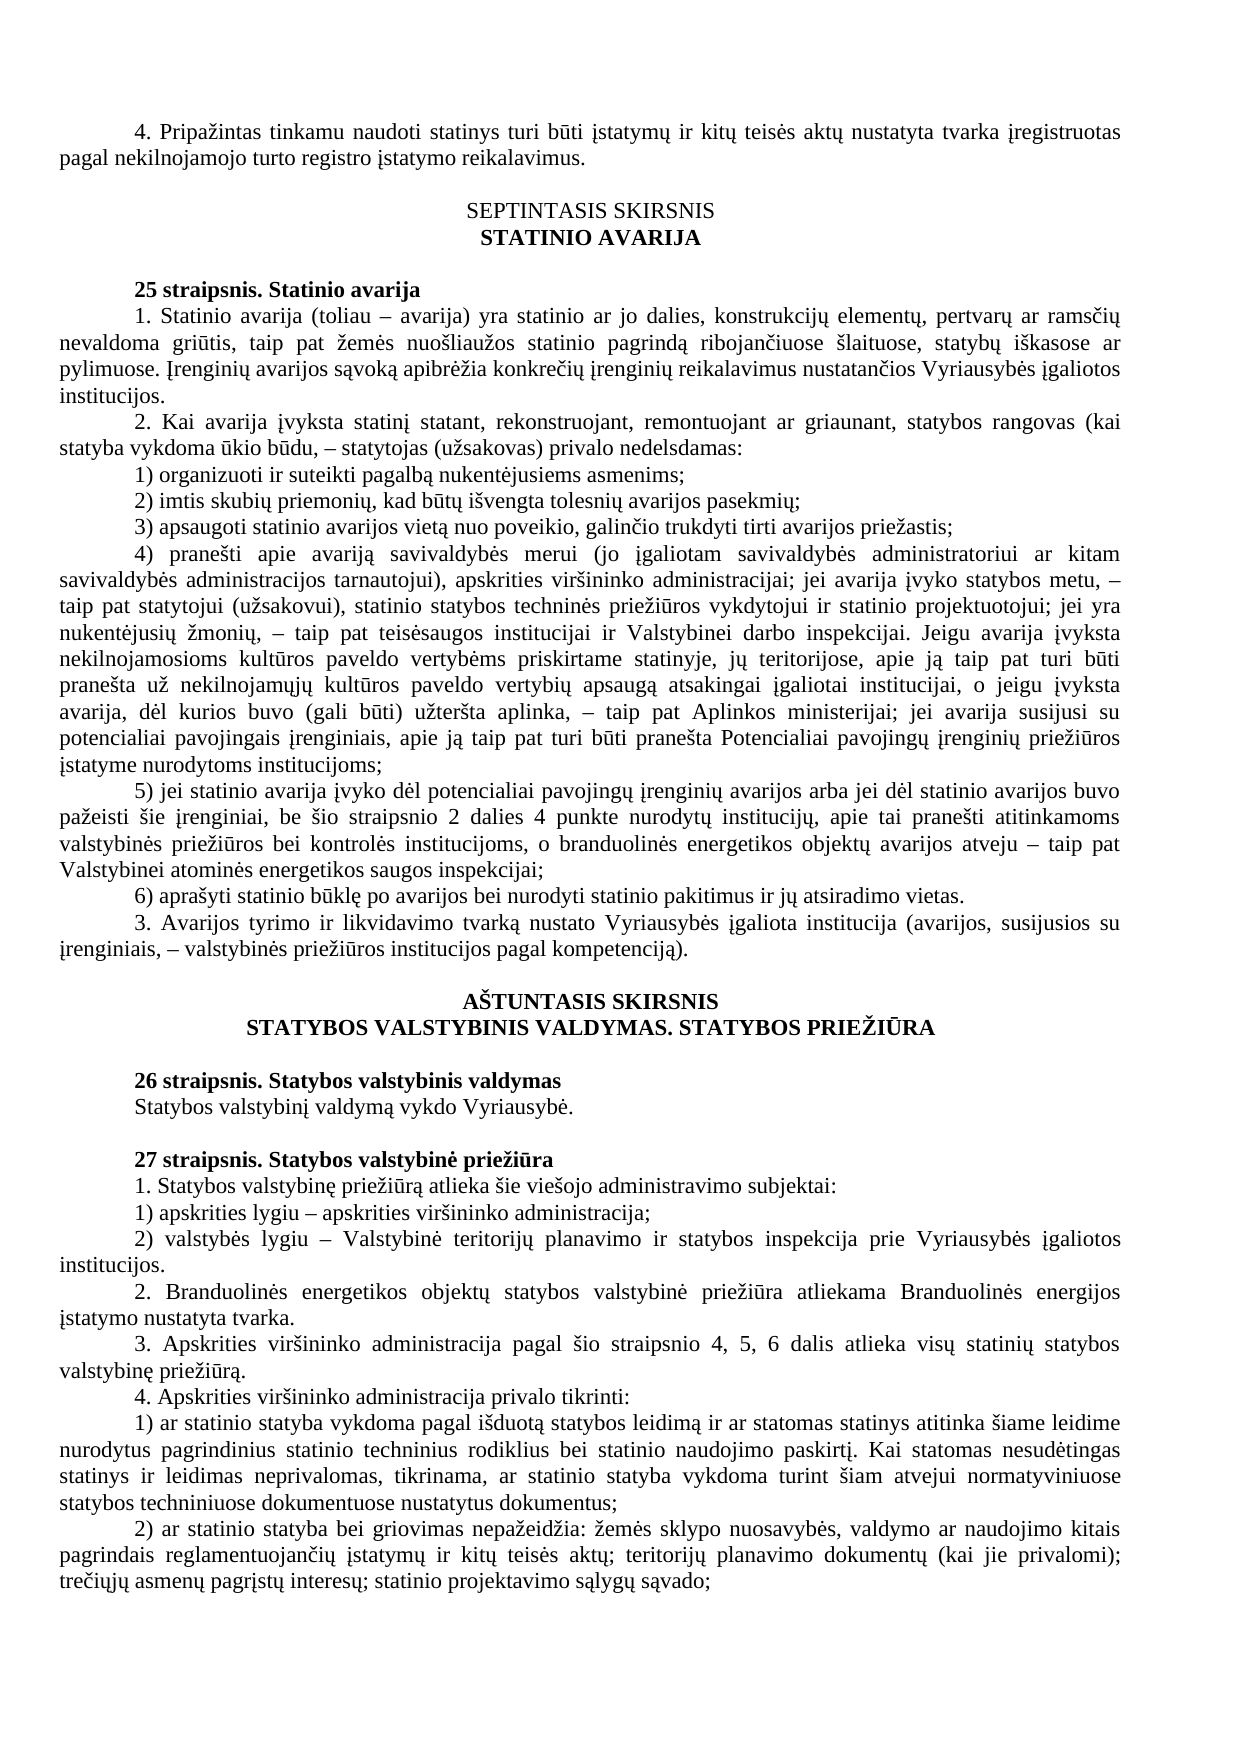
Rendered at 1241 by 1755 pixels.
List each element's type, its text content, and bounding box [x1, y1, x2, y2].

text 3. Apskrities viršininko administracija pagal šio straipsnio 4, 5, 6 dalis atlieka visų statinių statybos valstybinę priežiūrą. [59, 1330, 1122, 1383]
text Statybos valstybinį valdymą vykdo Vyriausybė. [59, 1093, 1122, 1119]
text 27 straipsnis. Statybos valstybinė priežiūra [59, 1146, 1122, 1172]
text 2. Branduolinės energetikos objektų statybos valstybinė priežiūra atliekama Branduolinės energijos įstatymo nustatyta tvarka. [59, 1278, 1122, 1330]
subtitle SEPTINTASIS SKIRSNIS [59, 197, 1122, 223]
text 1. Statybos valstybinę priežiūrą atlieka šie viešojo administravimo subjektai: [59, 1172, 1122, 1199]
text 5) jei statinio avarija įvyko dėl potencialiai pavojingų įrenginių avarijos arba jei dėl statinio avarijos buvo pažeisti šie įrenginiai, be šio straipsnio 2 dalies 4 punkte nurodytų institucijų, apie tai pranešti atitinkamoms valstybinės priežiūros bei kontrolės institucijoms, o branduolinės energetikos objektų avarijos atveju – taip pat Valstybinei atominės energetikos saugos inspekcijai; [59, 777, 1122, 882]
text 2) ar statinio statyba bei griovimas nepažeidžia: žemės sklypo nuosavybės, valdymo ar naudojimo kitais pagrindais reglamentuojančių įstatymų ir kitų teisės aktų; teritorijų planavimo dokumentų (kai jie privalomi); trečiųjų asmenų pagrįstų interesų; statinio projektavimo sąlygų sąvado; [59, 1515, 1122, 1594]
text 1) organizuoti ir suteikti pagalbą nukentėjusiems asmenims; [59, 461, 1122, 487]
text 2) valstybės lygiu – Valstybinė teritorijų planavimo ir statybos inspekcija prie Vyriausybės įgaliotos institucijos. [59, 1225, 1122, 1278]
text 2. Kai avarija įvyksta statinį statant, rekonstruojant, remontuojant ar griaunant, statybos rangovas (kai statyba vykdoma ūkio būdu, – statytojas (užsakovas) privalo nedelsdamas: [59, 408, 1122, 461]
text 4. Pripažintas tinkamu naudoti statinys turi būti įstatymų ir kitų teisės aktų nustatyta tvarka įregistruotas pagal nekilnojamojo turto registro įstatymo reikalavimus. [59, 118, 1122, 171]
text 6) aprašyti statinio būklę po avarijos bei nurodyti statinio pakitimus ir jų atsiradimo vietas. [59, 882, 1122, 909]
text STATINIO AVARIJA [59, 223, 1122, 250]
text 25 straipsnis. Statinio avarija [59, 276, 1122, 303]
text 1) ar statinio statyba vykdoma pagal išduotą statybos leidimą ir ar statomas statinys atitinka šiame leidime nurodytus pagrindinius statinio techninius rodiklius bei statinio naudojimo paskirtį. Kai statomas nesudėtingas statinys ir leidimas neprivalomas, tikrinama, ar statinio statyba vykdoma turint šiam atvejui normatyviniuose statybos techniniuose dokumentuose nustatytus dokumentus; [59, 1409, 1122, 1515]
subtitle AŠTUNTASIS SKIRSNIS [59, 988, 1122, 1014]
text 4) pranešti apie avariją savivaldybės merui (jo įgaliotam savivaldybės administratoriui ar kitam savivaldybės administracijos tarnautojui), apskrities viršininko administracijai; jei avarija įvyko statybos metu, – taip pat statytojui (užsakovui), statinio statybos techninės priežiūros vykdytojui ir statinio projektuotojui; jei yra nukentėjusių žmonių, – taip pat teisėsaugos institucijai ir Valstybinei darbo inspekcijai. Jeigu avarija įvyksta nekilnojamosioms kultūros paveldo vertybėms priskirtame statinyje, jų teritorijose, apie ją taip pat turi būti pranešta už nekilnojamųjų kultūros paveldo vertybių apsaugą atsakingai įgaliotai institucijai, o jeigu įvyksta avarija, dėl kurios buvo (gali būti) užteršta aplinka, – taip pat Aplinkos ministerijai; jei avarija susijusi su potencialiai pavojingais įrenginiais, apie ją taip pat turi būti pranešta Potencialiai pavojingų įrenginių priežiūros įstatyme nurodytoms institucijoms; [59, 540, 1122, 777]
text STATYBOS VALSTYBINIS VALDYMAS. STATYBOS PRIEŽIŪRA [59, 1014, 1122, 1041]
text 2) imtis skubių priemonių, kad būtų išvengta tolesnių avarijos pasekmių; [59, 487, 1122, 513]
text 1. Statinio avarija (toliau – avarija) yra statinio ar jo dalies, konstrukcijų elementų, pertvarų ar ramsčių nevaldoma griūtis, taip pat žemės nuošliaužos statinio pagrindą ribojančiuose šlaituose, statybų iškasose ar pylimuose. Įrenginių avarijos sąvoką apibrėžia konkrečių įrenginių reikalavimus nustatančios Vyriausybės įgaliotos institucijos. [59, 303, 1122, 408]
text 4. Apskrities viršininko administracija privalo tikrinti: [59, 1383, 1122, 1409]
text 3) apsaugoti statinio avarijos vietą nuo poveikio, galinčio trukdyti tirti avarijos priežastis; [59, 513, 1122, 540]
text 3. Avarijos tyrimo ir likvidavimo tvarką nustato Vyriausybės įgaliota institucija (avarijos, susijusios su įrenginiais, – valstybinės priežiūros institucijos pagal kompetenciją). [59, 909, 1122, 961]
text 1) apskrities lygiu – apskrities viršininko administracija; [59, 1199, 1122, 1225]
text 26 straipsnis. Statybos valstybinis valdymas [59, 1067, 1122, 1093]
